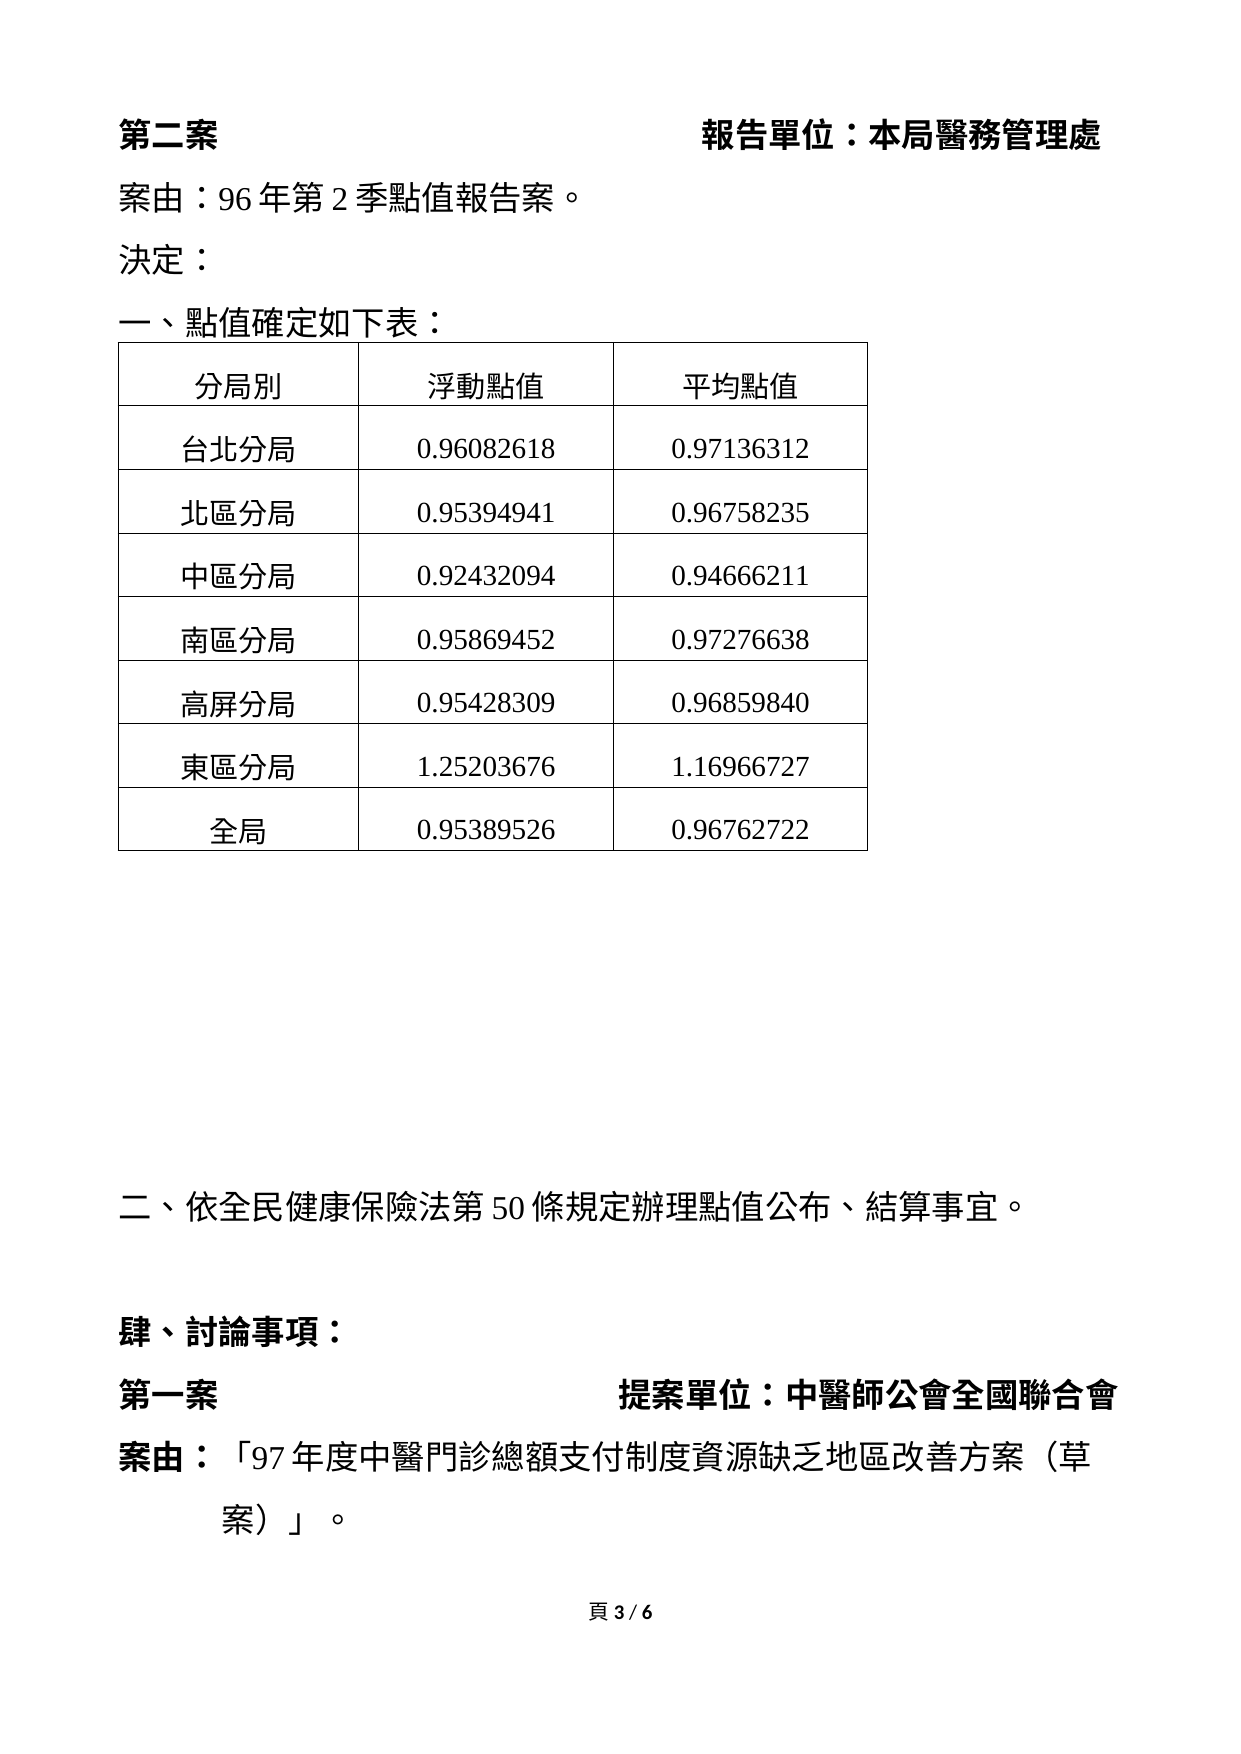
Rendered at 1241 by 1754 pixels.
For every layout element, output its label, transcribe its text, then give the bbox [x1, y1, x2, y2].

text 第一案 提案單位：中醫師公會全國聯合會 [118, 1351, 1122, 1414]
table_cell 北區分局 [119, 470, 358, 532]
table_cell 0.95389526 [359, 788, 613, 850]
table_cell 1.25203676 [359, 724, 613, 787]
table_cell 台北分局 [119, 406, 358, 469]
text 案由：「97年度中醫門診總額支付制度資源缺乏地區改善方案（草案）」。 [118, 1414, 1122, 1539]
table_header 浮動點值 [359, 343, 613, 405]
table_cell 全局 [119, 788, 358, 850]
table_cell 0.97136312 [614, 406, 867, 469]
table_header 分局別 [119, 343, 358, 405]
table_cell 南區分局 [119, 597, 358, 659]
table_cell 0.92432094 [359, 534, 613, 596]
table_cell 0.97276638 [614, 597, 867, 659]
text 案由：96年第2季點值報告案。 [118, 154, 1122, 217]
table_cell 0.95869452 [359, 597, 613, 659]
table_cell 0.94666211 [614, 534, 867, 596]
table_cell 1.16966727 [614, 724, 867, 787]
table_header 平均點值 [614, 343, 867, 405]
table_cell 0.95428309 [359, 661, 613, 723]
table_cell 東區分局 [119, 724, 358, 787]
table_cell 0.95394941 [359, 470, 613, 532]
table_cell 0.96758235 [614, 470, 867, 532]
text 二、依全民健康保險法第50條規定辦理點值公布、結算事宜。 [118, 1164, 1122, 1226]
text 肆、討論事項： [118, 1289, 1122, 1351]
table_cell 0.96859840 [614, 661, 867, 723]
table_cell 中區分局 [119, 534, 358, 596]
text 第二案 報告單位：本局醫務管理處 [118, 92, 1122, 154]
table_cell 0.96082618 [359, 406, 613, 469]
text 決定： [118, 217, 1122, 279]
text 一、點值確定如下表： [118, 279, 1122, 342]
table_cell 0.96762722 [614, 788, 867, 850]
table_cell 高屏分局 [119, 661, 358, 723]
